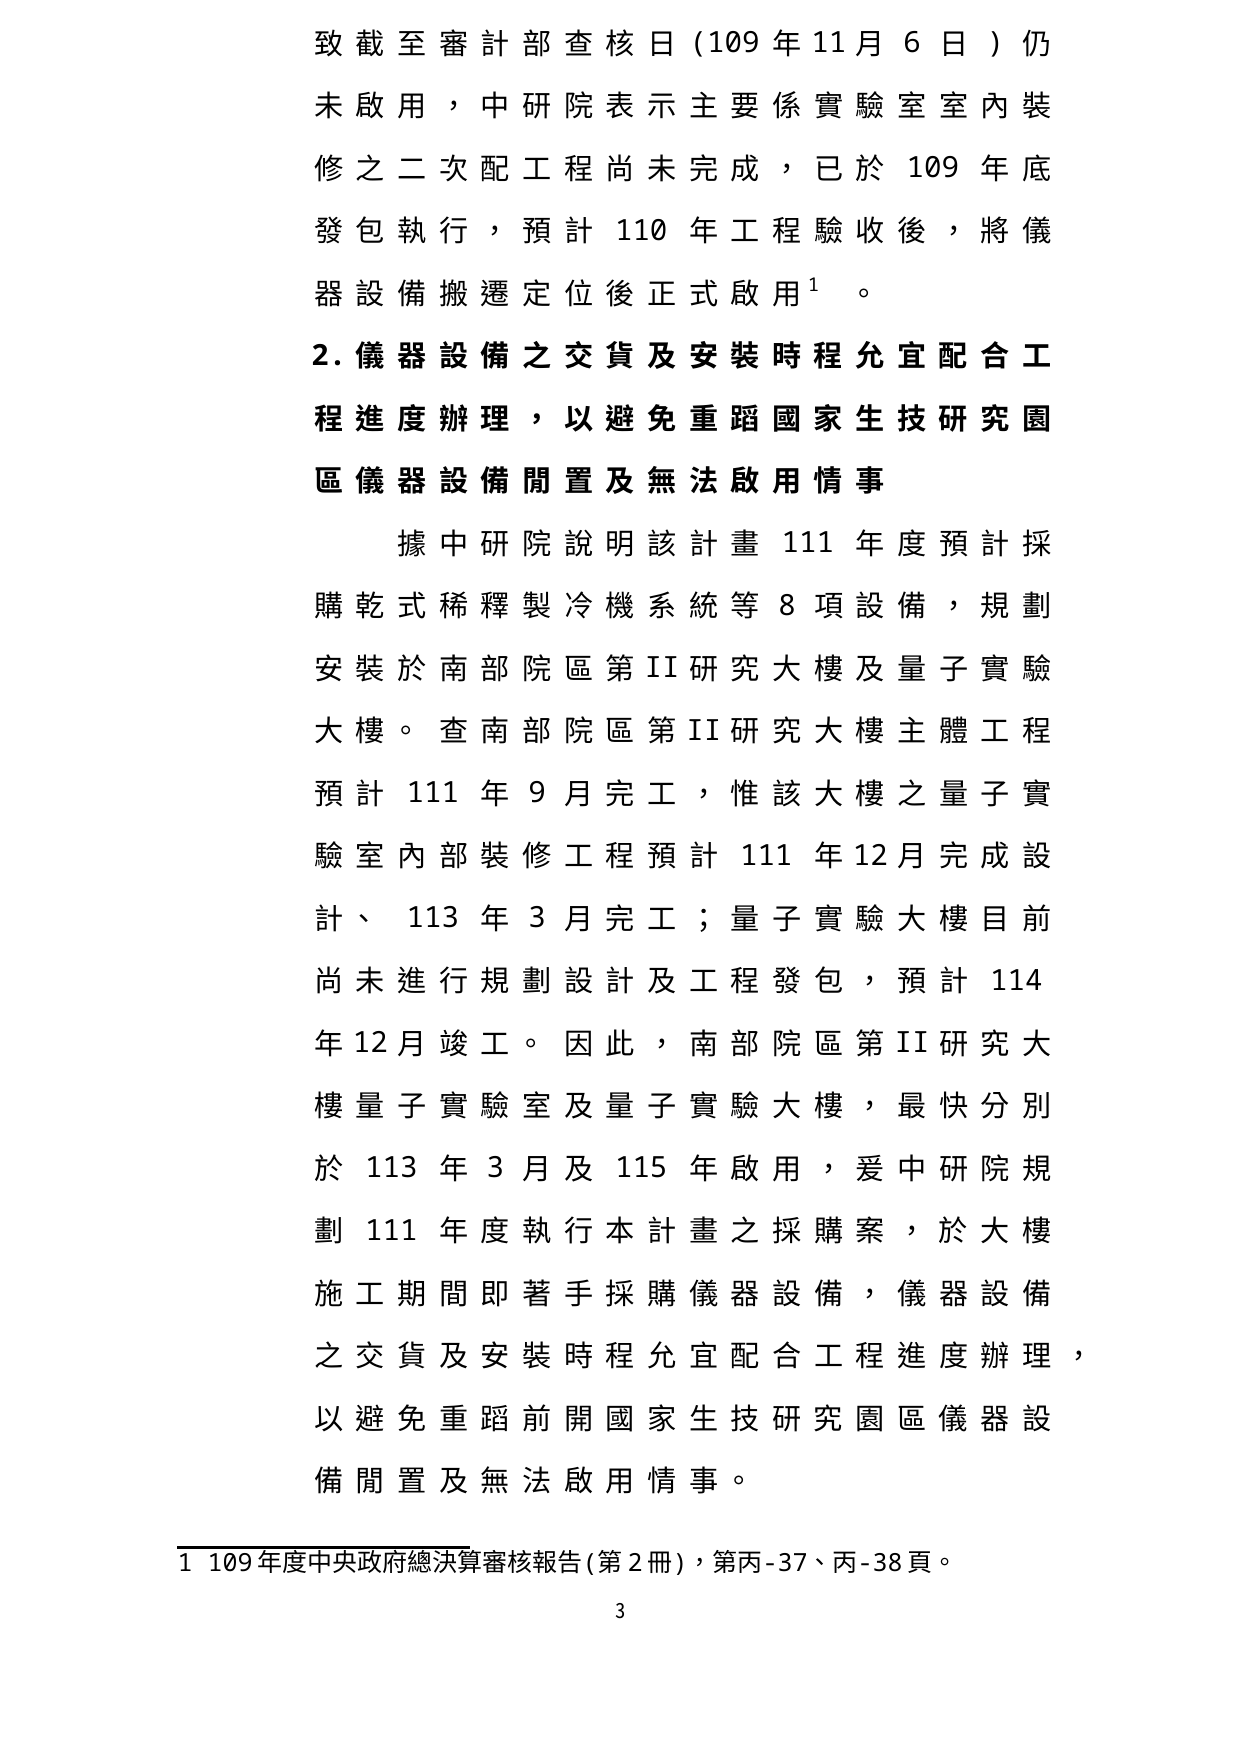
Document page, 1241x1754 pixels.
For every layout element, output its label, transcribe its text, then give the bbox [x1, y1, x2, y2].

text 據中研院說明該計畫111年度預計採購乾式稀釋製冷機系統等8項設備，規劃安裝於南部院區第II研究大樓及量子實驗大樓。查南部院區第II研究大樓主體工程預計111年9月完工，惟該大樓之量子實驗室內部裝修工程預計111年12月完成設計、113年3月完工；量子實驗大樓目前尚未進行規劃設計及工程發包，預計114年12月竣工。因此，南部院區第II研究大樓量子實驗室及量子實驗大樓，最快分別於113年3月及115年啟用，爰中研院規劃111年度執行本計畫之採購案，於大樓施工期間即著手採購儀器設備，儀器設備之交貨及安裝時程允宜配合工程進度辦理，以避免重蹈前開國家生技研究園區儀器設備閒置及無法啟用情事。 [301, 500, 1058, 1500]
text 2.儀器設備之交貨及安裝時程允宜配合工程進度辦理，以避免重蹈國家生技研究園區儀器設備閒置及無法啟用情事 [271, 312, 1058, 500]
text 109年度中央政府總決算審核報告指出中研院生醫轉譯研究中心位於國家生技研究園區，截至109年9月底採購單價逾100萬元之儀器設備計77台，已啟用之儀器設備65台，其中15項儀器設備交貨日與啟用日相距逾6個月(含1項儀器設備交貨日與啟用日相距逾3年6個月)，中研院說明係因國家生技研究園區主建物尚在興建中，儀器設備交貨後先置放在院區內，俟園區主建物硬體工程完工後始裝機、測試及啟用；另有10台儀器設備自106年11月起陸續交貨，因實驗室工程尚未完工，致截至審計部查核日(109年11月6日)仍未啟用，中研院表示主要係實驗室室內裝修之二次配工程尚未完成，已於109年底發包執行，預計110年工程驗收後，將儀器設備搬遷定位後正式啟用。 [301, 0, 1058, 312]
text 109年度中央政府總決算審核報告(第2冊)，第丙-37、丙-38頁。 [177, 1548, 1063, 1577]
